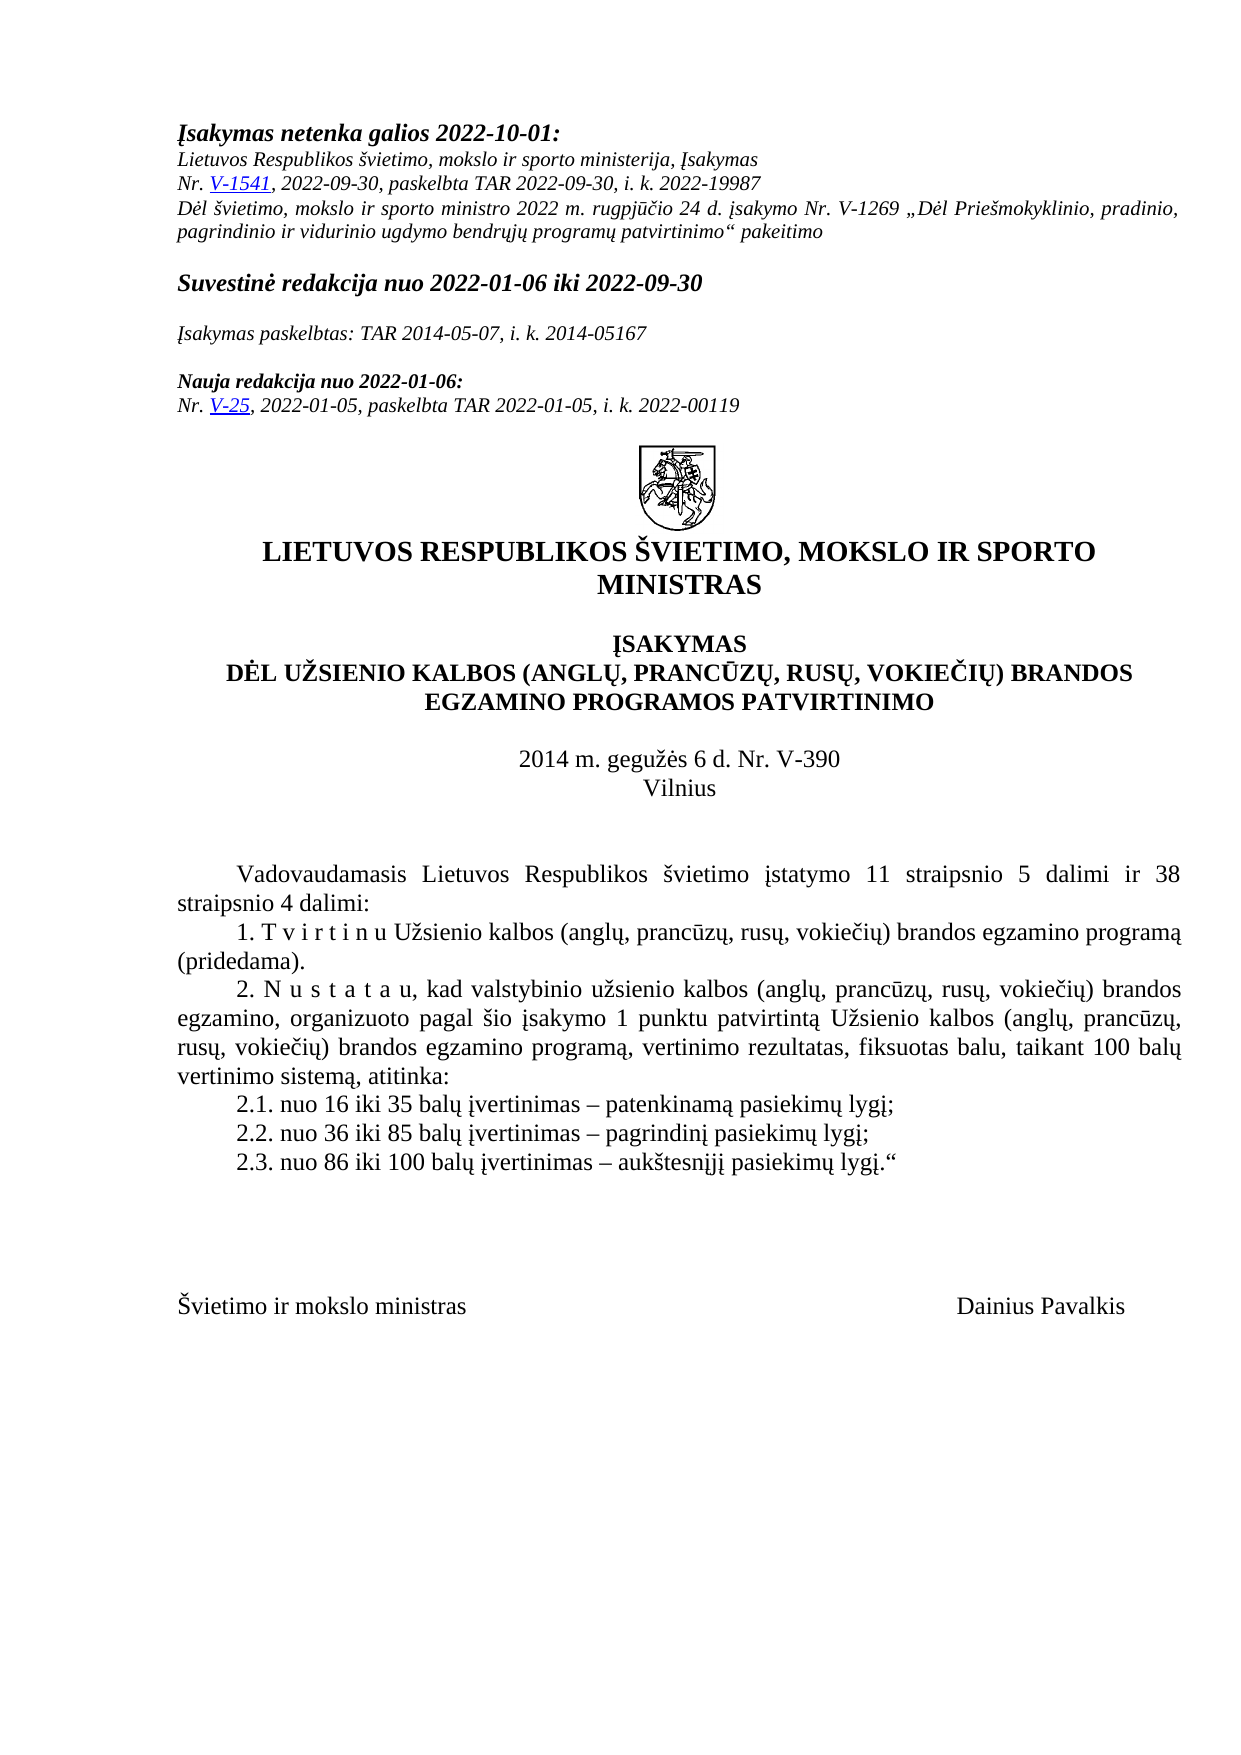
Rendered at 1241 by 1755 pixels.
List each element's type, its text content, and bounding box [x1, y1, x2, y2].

text Lietuvos Respublikos švietimo, mokslo ir sporto ministerija, Įsakymas [177, 147, 1182, 171]
text 2. N u s t a t a u, kad valstybinio užsienio kalbos (anglų, prancūzų, rusų, vokiečių) brandos egzamino, organizuoto pagal šio įsakymo 1 punktu patvirtintą Užsienio kalbos (anglų, prancūzų, rusų, vokiečių) brandos egzamino programą, vertinimo rezultatas, fiksuotas balu, taikant 100 balų vertinimo sistemą, atitinka: [177, 974, 1182, 1089]
text Suvestinė redakcija nuo 2022-01-06 iki 2022-09-30 [177, 268, 1182, 296]
text DĖL UŽSIENIO KALBOS (ANGLŲ, PRANCŪZŲ, RUSŲ, VOKIEČIŲ) BRANDOS EGZAMINO PROGRAMOS PATVIRTINIMO [177, 658, 1182, 716]
text Įsakymas netenka galios 2022-10-01: [177, 118, 1182, 147]
text ĮSAKYMAS [177, 629, 1182, 658]
text LIETUVOS RESPUBLIKOS ŠVIETIMO, MOKSLO IR SPORTO MINISTRAS [177, 534, 1182, 601]
text Vadovaudamasis Lietuvos Respublikos švietimo įstatymo 11 straipsnio 5 dalimi ir 38 straipsnio 4 dalimi: [177, 859, 1182, 917]
text Nr. V-1541, 2022-09-30, paskelbta TAR 2022-09-30, i. k. 2022-19987 [177, 171, 1182, 195]
text 2014 m. gegužės 6 d. Nr. V-390 [177, 744, 1182, 773]
text 1. T v i r t i n u Užsienio kalbos (anglų, prancūzų, rusų, vokiečių) brandos egzamino programą (pridedama). [177, 917, 1182, 974]
text Įsakymas paskelbtas: TAR 2014-05-07, i. k. 2014-05167 [177, 320, 1182, 344]
text 2.2. nuo 36 iki 85 balų įvertinimas – pagrindinį pasiekimų lygį; [177, 1118, 1182, 1147]
text 2.1. nuo 16 iki 35 balų įvertinimas – patenkinamą pasiekimų lygį; [177, 1089, 1182, 1118]
text Vilnius [177, 773, 1182, 802]
text 2.3. nuo 86 iki 100 balų įvertinimas – aukštesnįjį pasiekimų lygį.“ [177, 1147, 1182, 1176]
text Nr. V-25, 2022-01-05, paskelbta TAR 2022-01-05, i. k. 2022-00119 [177, 393, 1182, 417]
text Dėl švietimo, mokslo ir sporto ministro 2022 m. rugpjūčio 24 d. įsakymo Nr. V-1269 „Dėl Priešmokyklinio, pradinio, pagrindinio ir vidurinio ugdymo bendrųjų programų patvirtinimo“ pakeitimo [177, 195, 1182, 243]
text Nauja redakcija nuo 2022-01-06: [177, 368, 1182, 393]
text Švietimo ir mokslo ministras Dainius Pavalkis [177, 1291, 1182, 1319]
